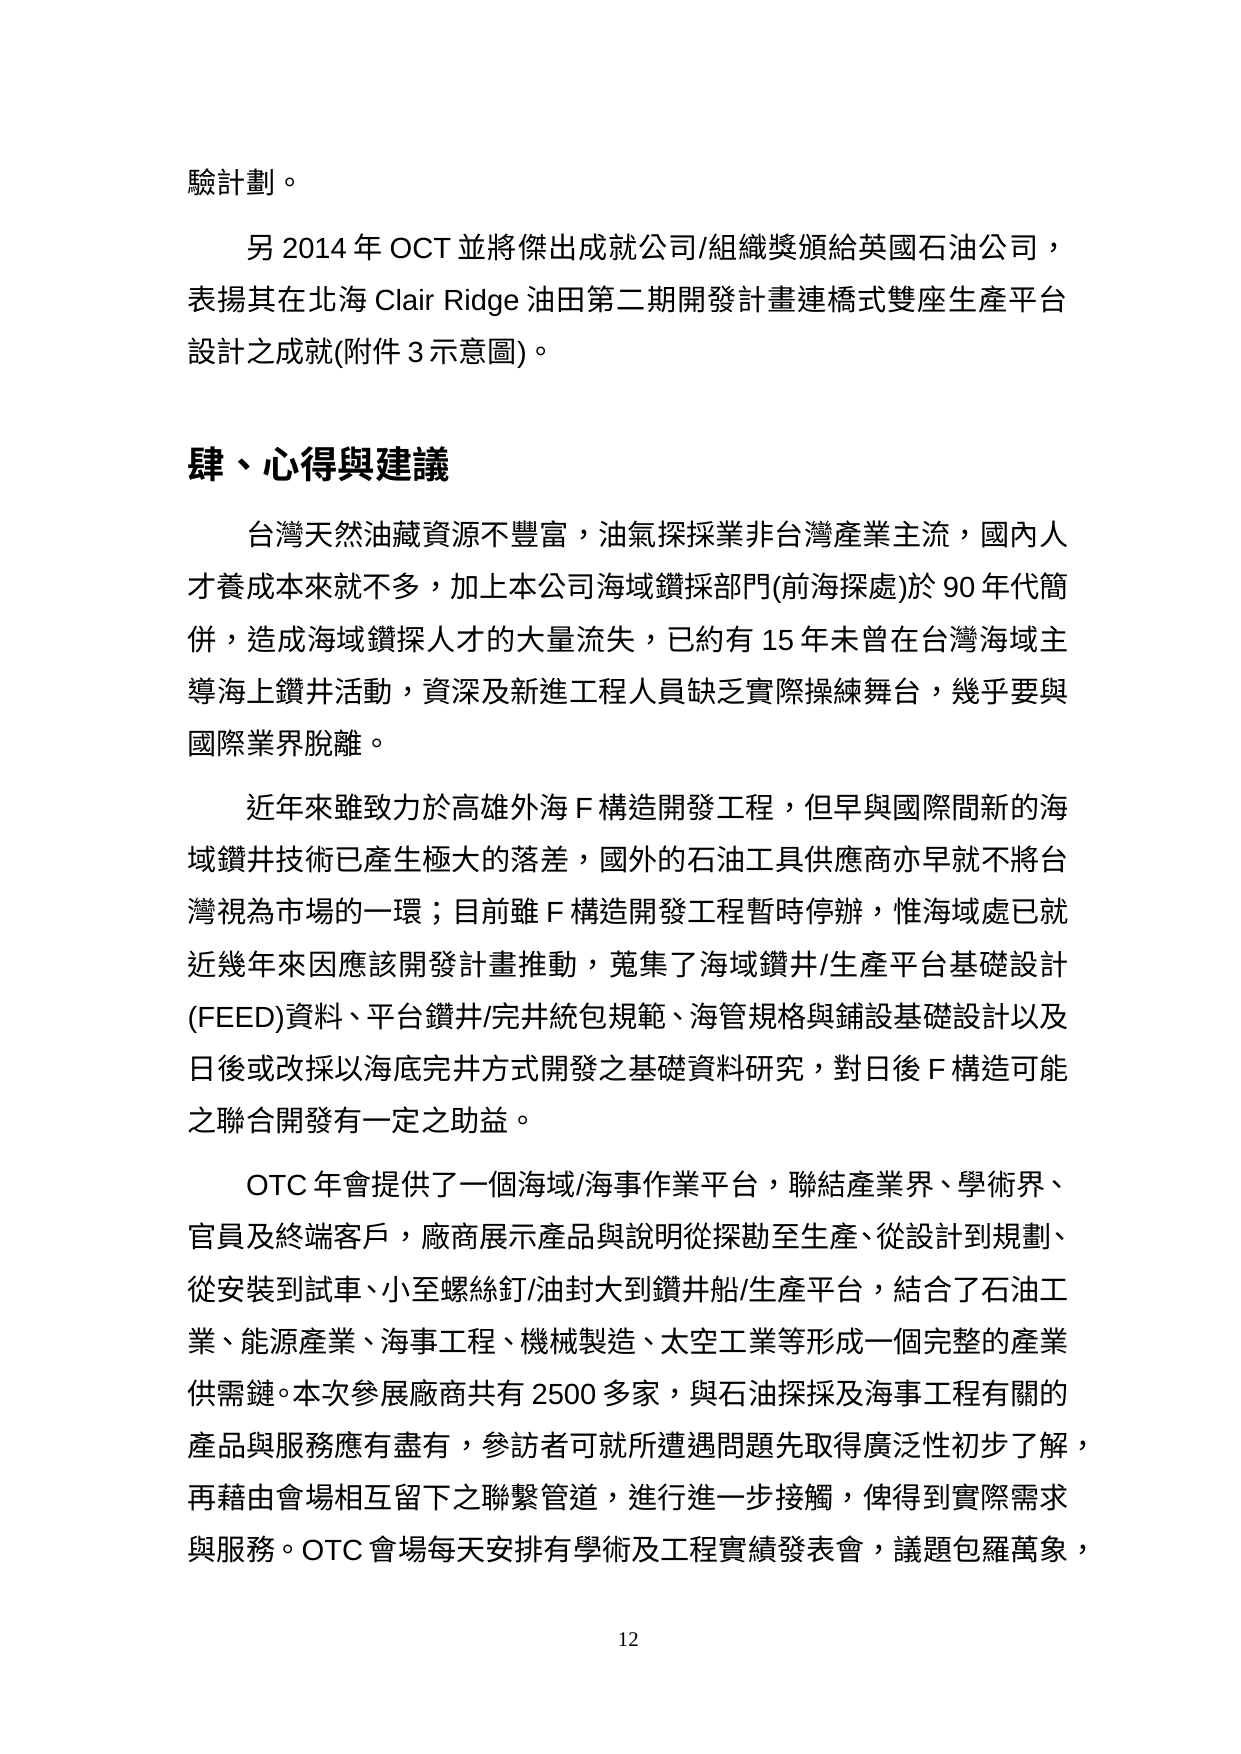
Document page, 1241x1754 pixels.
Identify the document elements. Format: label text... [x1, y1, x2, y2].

text 台灣天然油藏資源不豐富，油氣探採業非台灣產業主流，國內人才養成本來就不多，加上本公司海域鑽採部門(前海探處)於90年代簡併，造成海域鑽探人才的大量流失，已約有15年未曾在台灣海域主導海上鑽井活動，資深及新進工程人員缺乏實際操練舞台，幾乎要與國際業界脫離。 [187, 502, 1069, 763]
text 近年來雖致力於高雄外海F構造開發工程，但早與國際間新的海域鑽井技術已產生極大的落差，國外的石油工具供應商亦早就不將台灣視為市場的一環；目前雖F構造開發工程暫時停辦，惟海域處已就近幾年來因應該開發計畫推動，蒐集了海域鑽井/生產平台基礎設計(FEED)資料、平台鑽井/完井統包規範、海管規格與鋪設基礎設計以及日後或改採以海底完井方式開發之基礎資料研究，對日後F構造可能之聯合開發有一定之助益。 [187, 775, 1069, 1140]
text OTC年會提供了一個海域/海事作業平台，聯結產業界、學術界、官員及終端客戶，廠商展示產品與說明從探勘至生產、從設計到規劃、從安裝到試車、小至螺絲釘/油封大到鑽井船/生產平台，結合了石油工業、能源產業、海事工程、機械製造、太空工業等形成一個完整的產業供需鏈。本次參展廠商共有2500多家，與石油探採及海事工程有關的產品與服務應有盡有，參訪者可就所遭遇問題先取得廣泛性初步了解，再藉由會場相互留下之聯繫管道，進行進一步接觸，俾得到實際需求與服務。OTC會場每天安排有學術及工程實績發表會，議題包羅萬象，可以讓人了解到石油工業、海事工程近年來的新觀念新發展新趨勢，讓參加人員掌握新資訊不致落伍。另近年來因應實際需要，OTC已經成立Arctic Technology Conference (北極技術大會)、OTC Brazil (巴西)及OTC Asia (亞洲)等3個次級會議。 [187, 1152, 1069, 1569]
text 驗計劃。 [187, 150, 1069, 202]
text 另2014年OCT並將傑出成就公司/組織獎頒給英國石油公司，表揚其在北海Clair Ridge油田第二期開發計畫連橋式雙座生產平台設計之成就(附件3示意圖)。 [187, 214, 1069, 371]
text 肆、心得與建議 [187, 435, 1069, 490]
